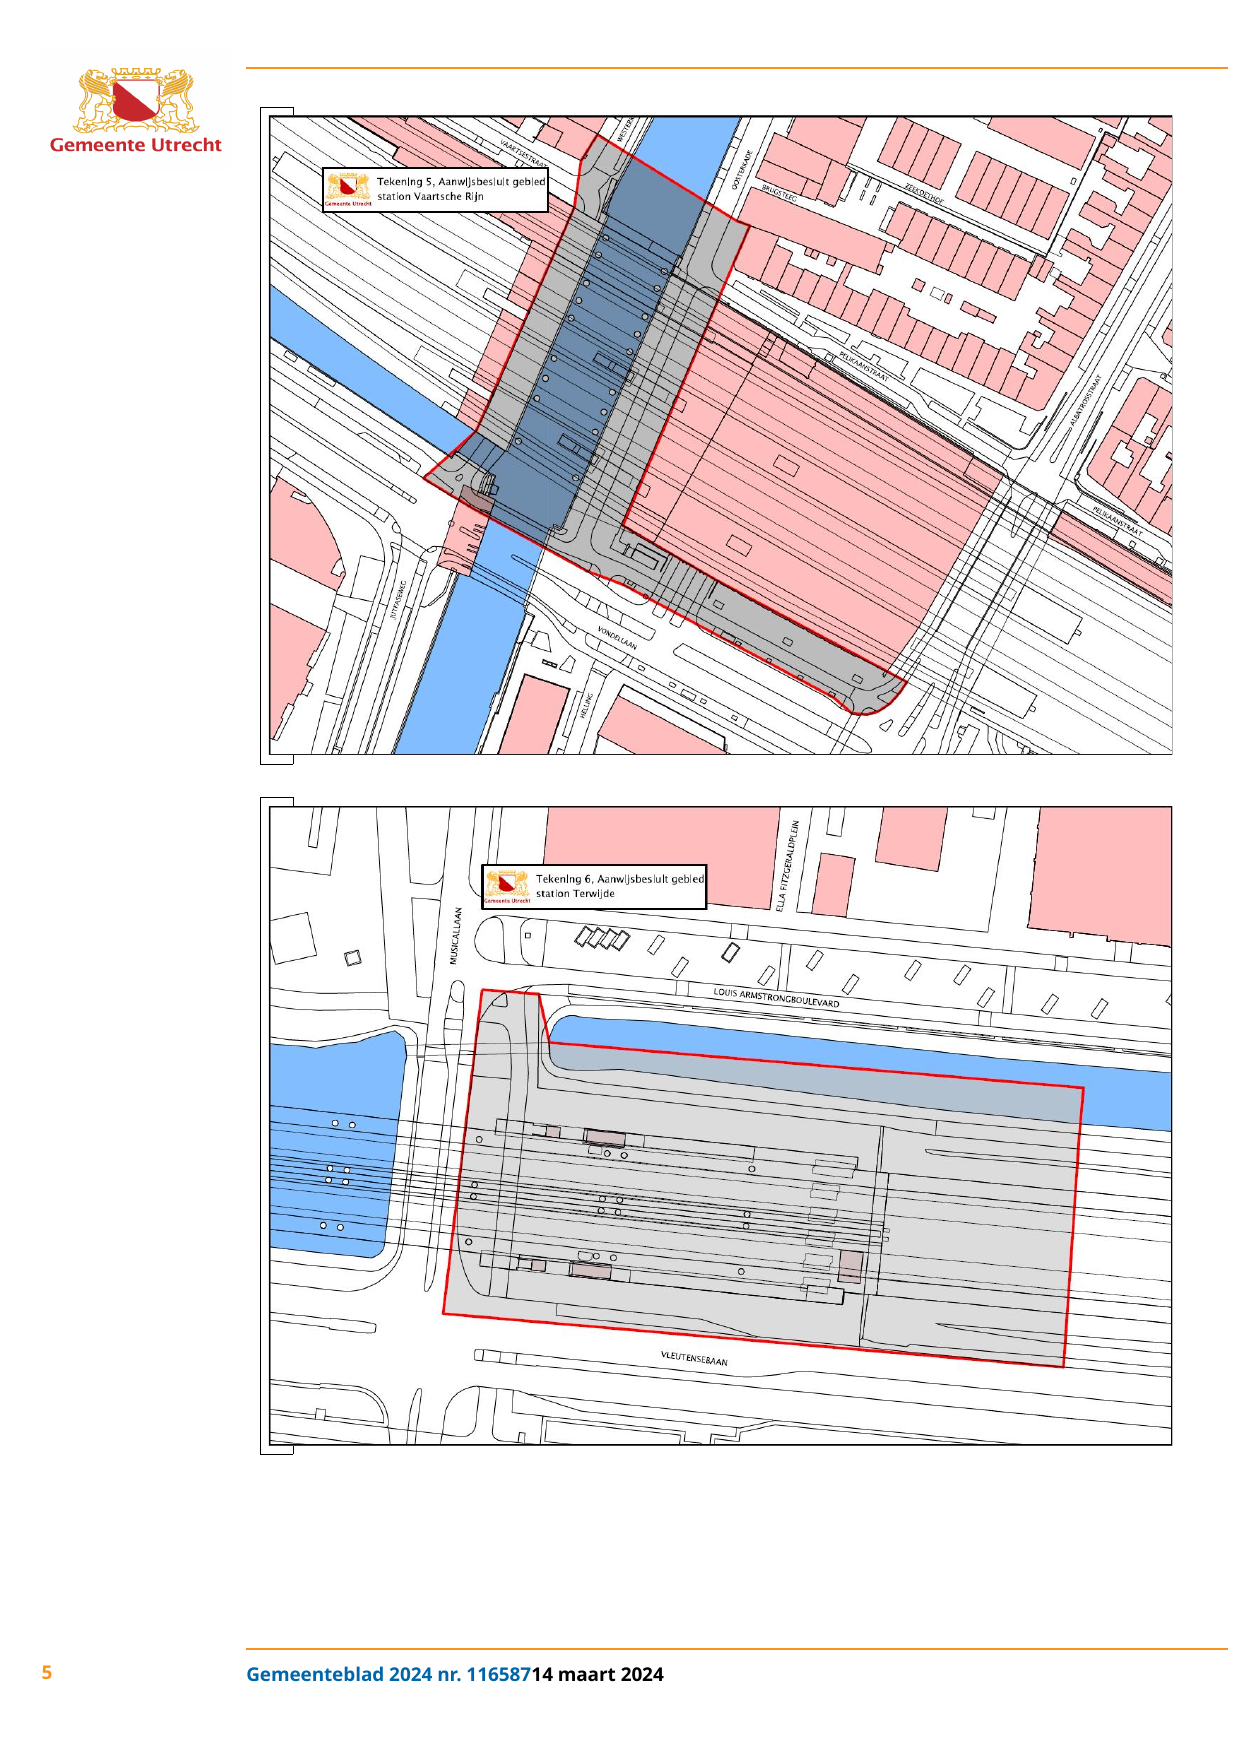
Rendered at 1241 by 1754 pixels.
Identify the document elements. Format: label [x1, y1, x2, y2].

picture [268, 115, 1173, 755]
picture [268, 806, 1173, 1446]
picture [41, 47, 231, 172]
